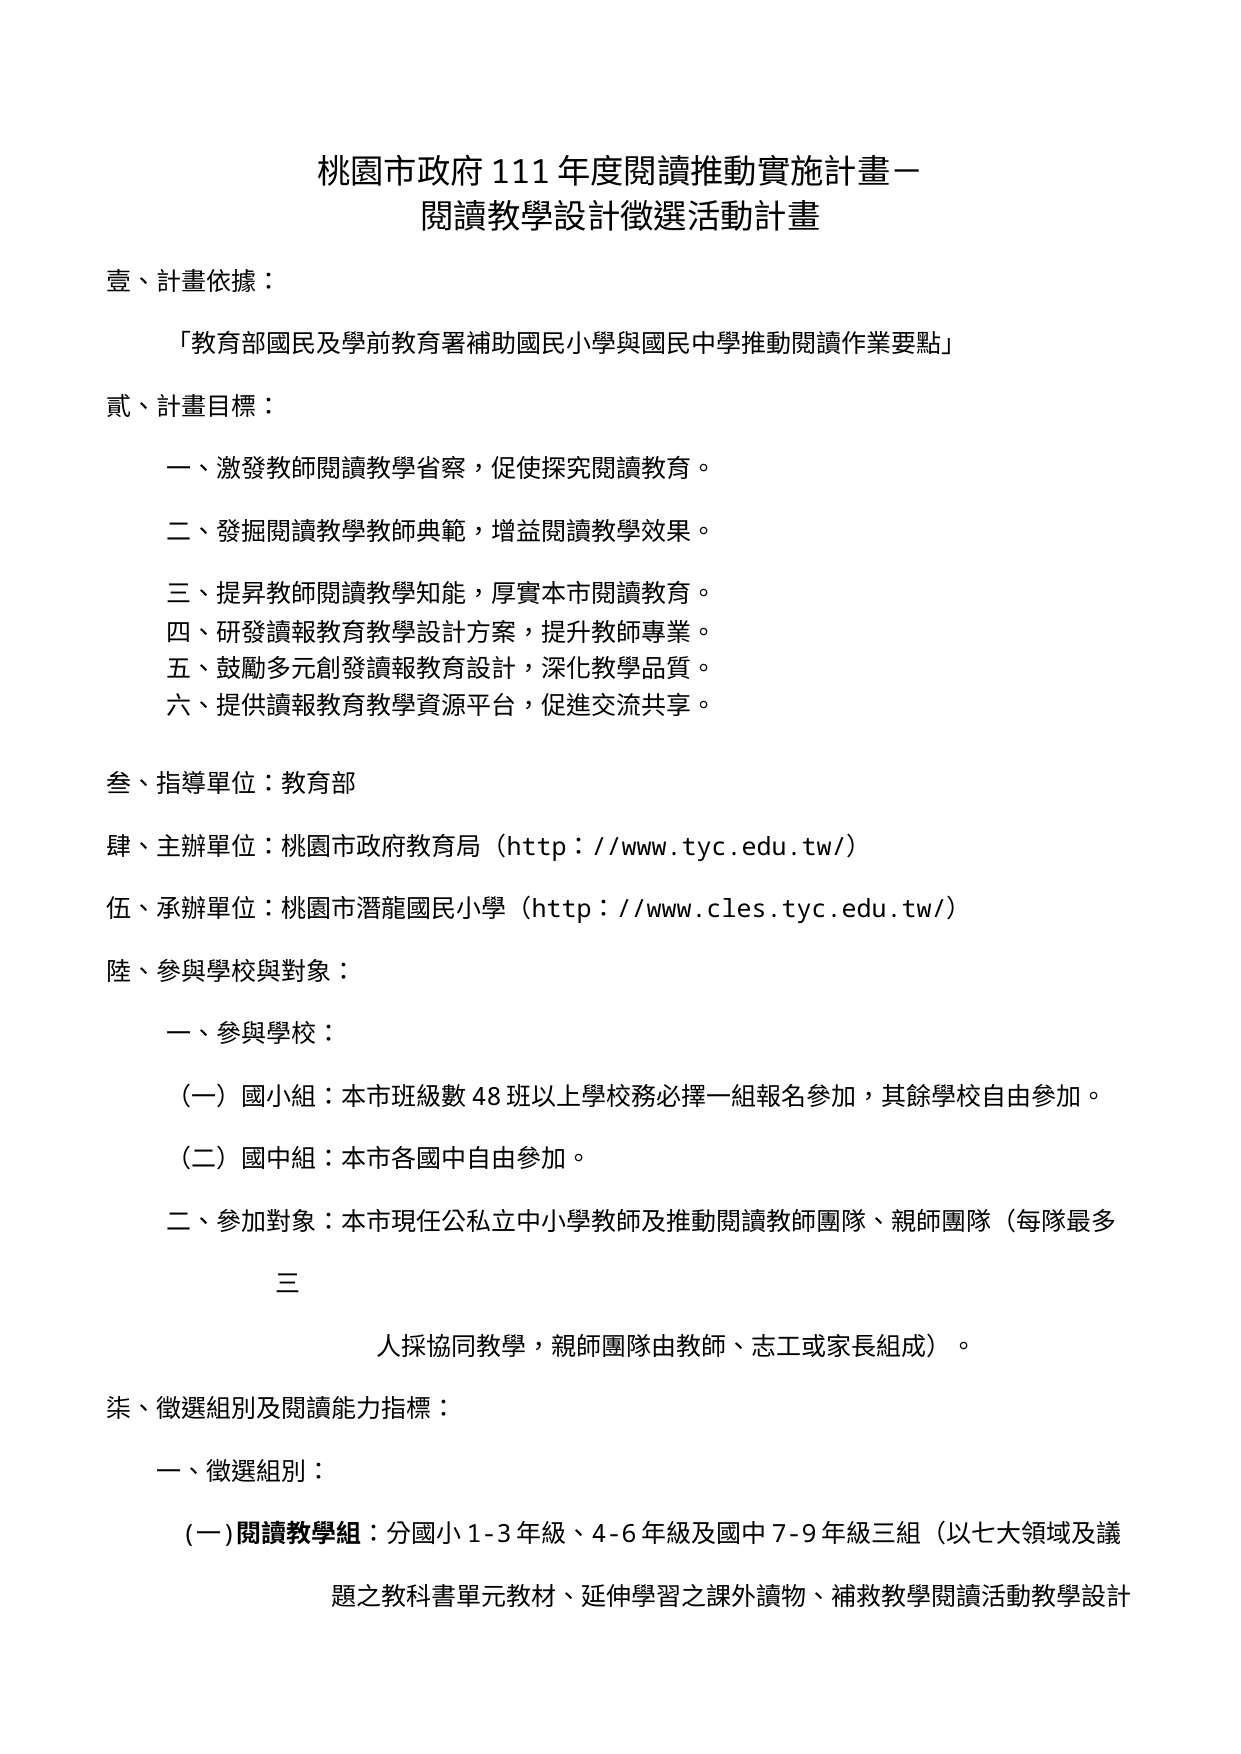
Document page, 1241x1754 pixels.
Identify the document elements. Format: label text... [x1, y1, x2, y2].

text 「教育部國民及學前教育署補助國民小學與國民中學推動閱讀作業要點」 [106, 300, 1134, 363]
text 叁、指導單位：教育部 [106, 740, 1134, 803]
text 六、提供讀報教育教學資源平台，促進交流共享。 [106, 685, 1134, 721]
text 貳、計畫目標： [106, 363, 1134, 425]
text 閱讀教學設計徵選活動計畫 [106, 189, 1134, 238]
text 五、鼓勵多元創發讀報教育設計，深化教學品質。 [106, 649, 1134, 685]
text 伍、承辦單位：桃園市潛龍國民小學（http：//www.cles.tyc.edu.tw/） [106, 865, 1134, 928]
text 肆、主辦單位：桃園市政府教育局（http：//www.tyc.edu.tw/） [106, 803, 1134, 865]
text 人採協同教學，親師團隊由教師、志工或家長組成）。 [106, 1303, 1134, 1365]
text 一、徵選組別： [106, 1428, 1134, 1490]
text (一)閱讀教學組：分國小1-3年級、4-6年級及國中7-9年級三組（以七大領域及議題之教科書單元教材、延伸學習之課外讀物、補救教學閱讀活動教學設計 [106, 1490, 1134, 1615]
text 四、研發讀報教育教學設計方案，提升教師專業。 [106, 613, 1134, 649]
text 陸、參與學校與對象： [106, 928, 1134, 990]
text 三、提昇教師閱讀教學知能，厚實本市閱讀教育。 [106, 550, 1134, 613]
text 二、參加對象：本市現任公私立中小學教師及推動閱讀教師團隊、親師團隊（每隊最多三 [106, 1178, 1134, 1303]
text 二、發掘閱讀教學教師典範，增益閱讀教學效果。 [106, 488, 1134, 550]
text 柒、徵選組別及閱讀能力指標： [106, 1365, 1134, 1428]
text 一、激發教師閱讀教學省察，促使探究閱讀教育。 [106, 425, 1134, 488]
text 一、參與學校： [106, 990, 1134, 1053]
text 桃園市政府111年度閱讀推動實施計畫－ [106, 127, 1134, 189]
text （二）國中組：本市各國中自由參加。 [106, 1115, 1134, 1178]
text （一）國小組：本市班級數48班以上學校務必擇一組報名參加，其餘學校自由參加。 [106, 1053, 1134, 1115]
text 壹、計畫依據： [106, 238, 1134, 300]
